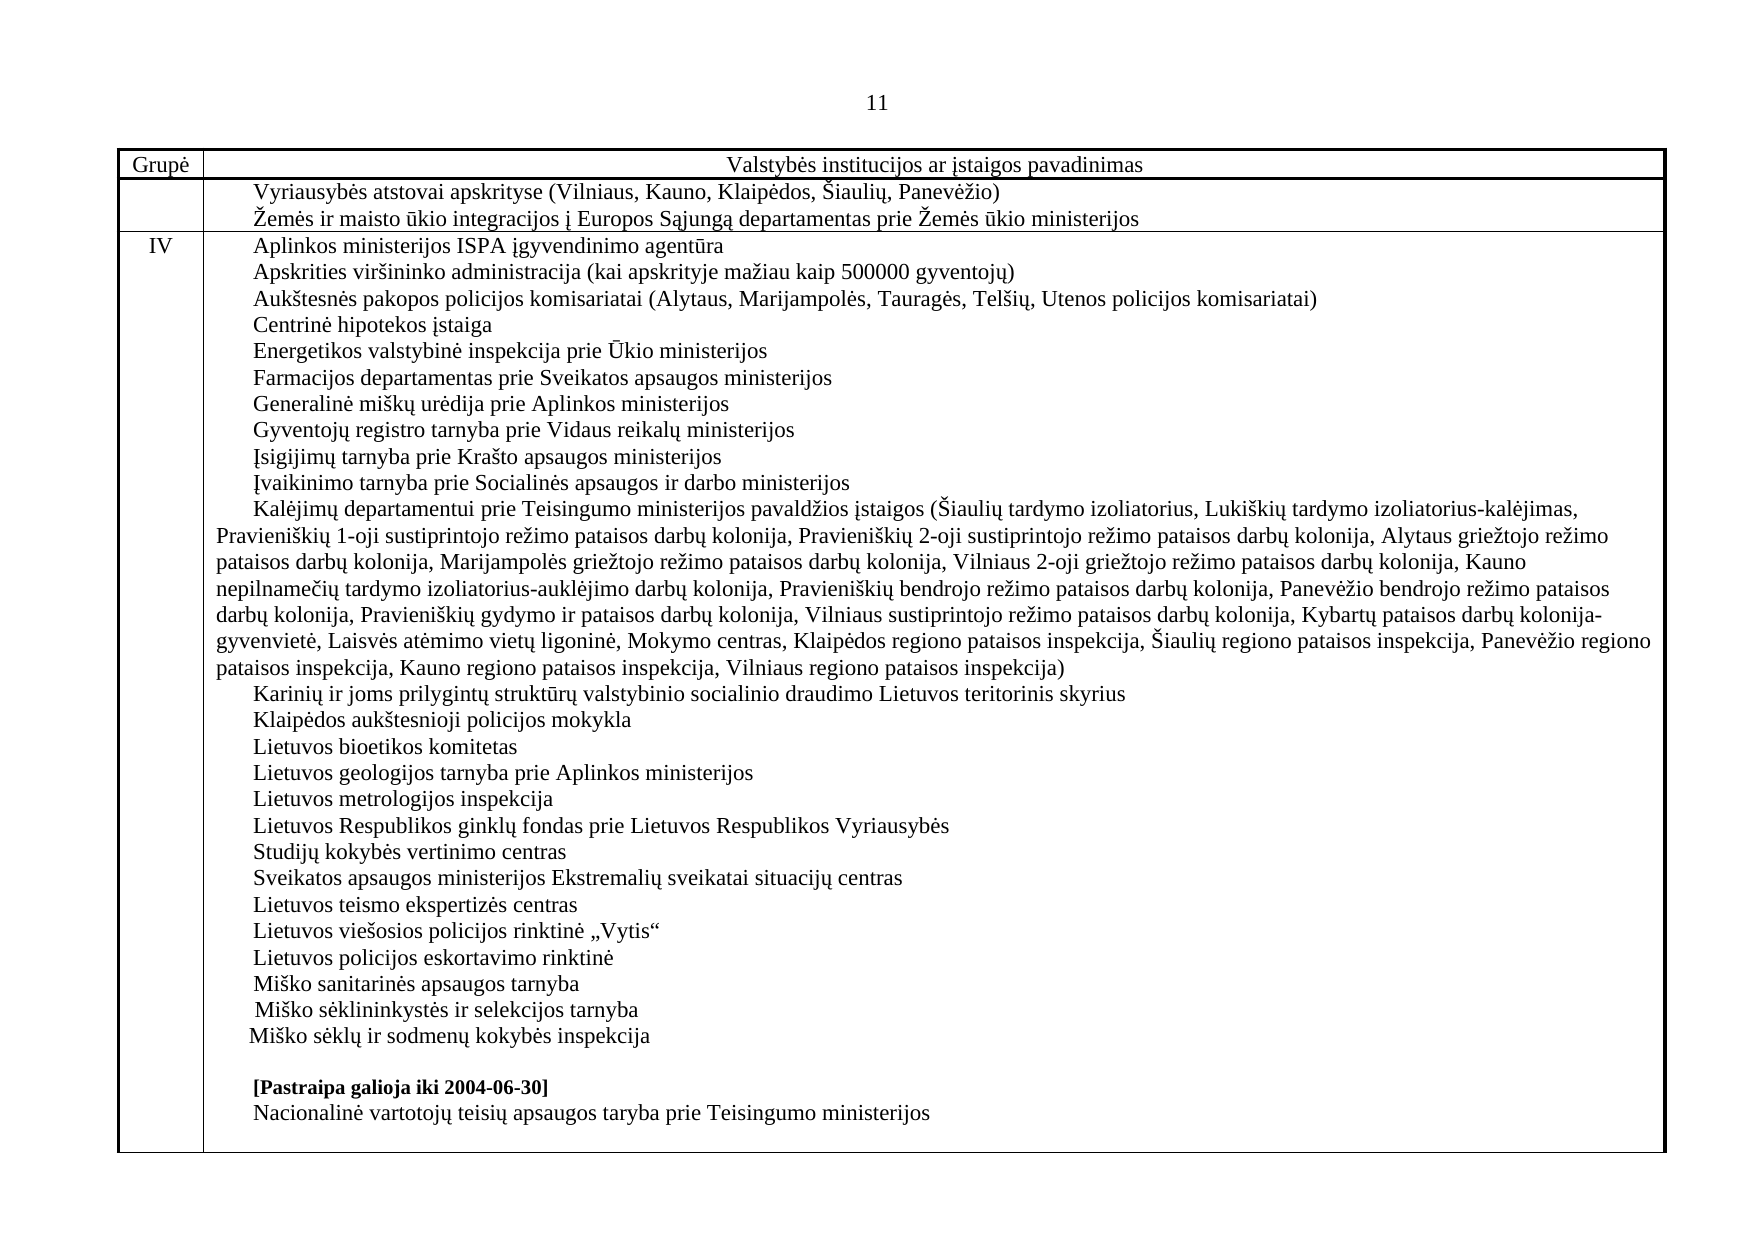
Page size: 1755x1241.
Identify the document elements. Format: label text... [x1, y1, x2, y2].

table_header Grupė [120, 151, 203, 177]
table_cell [120, 180, 203, 231]
table_header Valstybės institucijos ar įstaigos pavadinimas [204, 151, 1663, 177]
table_cell Vyriausybės atstovai apskrityse (Vilniaus, Kauno, Klaipėdos, Šiaulių, Panevėžio) Žemės ir maisto ūkio integracijos į Europos Sąjungą departamentas prie Žemės ūkio ministerijos [204, 180, 1663, 231]
table_cell Aplinkos ministerijos ISPA įgyvendinimo agentūra Apskrities viršininko administracija (kai apskrityje mažiau kaip 500000 gyventojų) Aukštesnės pakopos policijos komisariatai (Alytaus, Marijampolės, Tauragės, Telšių, Utenos policijos komisariatai) Centrinė hipotekos įstaiga Energetikos valstybinė inspekcija prie Ūkio ministerijos Farmacijos departamentas prie Sveikatos apsaugos ministerijos Generalinė miškų urėdija prie Aplinkos ministerijos Gyventojų registro tarnyba prie Vidaus reikalų ministerijos Įsigijimų tarnyba prie Krašto apsaugos ministerijos Įvaikinimo tarnyba prie Socialinės apsaugos ir darbo ministerijos Kalėjimų departamentui prie Teisingumo ministerijos pavaldžios įstaigos (Šiaulių tardymo izoliatorius, Lukiškių tardymo izoliatorius-kalėjimas, Pravieniškių 1-oji sustiprintojo režimo pataisos darbų kolonija, Pravieniškių 2-oji sustiprintojo režimo pataisos darbų kolonija, Alytaus griežtojo režimo pataisos darbų kolonija, Marijampolės griežtojo režimo pataisos darbų kolonija, Vilniaus 2-oji griežtojo režimo pataisos darbų kolonija, Kauno nepilnamečių tardymo izoliatorius-auklėjimo darbų kolonija, Pravieniškių bendrojo režimo pataisos darbų kolonija, Panevėžio bendrojo režimo pataisos darbų kolonija, Pravieniškių gydymo ir pataisos darbų kolonija, Vilniaus sustiprintojo režimo pataisos darbų kolonija, Kybartų pataisos darbų kolonija-gyvenvietė, Laisvės atėmimo vietų ligoninė, Mokymo centras, Klaipėdos regiono pataisos inspekcija, Šiaulių regiono pataisos inspekcija, Panevėžio regiono pataisos inspekcija, Kauno regiono pataisos inspekcija, Vilniaus regiono pataisos inspekcija) Karinių ir joms prilygintų struktūrų valstybinio socialinio draudimo Lietuvos teritorinis skyrius Klaipėdos aukštesnioji policijos mokykla Lietuvos bioetikos komitetas Lietuvos geologijos tarnyba prie Aplinkos ministerijos Lietuvos metrologijos inspekcija Lietuvos Respublikos ginklų fondas prie Lietuvos Respublikos Vyriausybės Studijų kokybės vertinimo centras Sveikatos apsaugos ministerijos Ekstremalių sveikatai situacijų centras Lietuvos teismo ekspertizės centras Lietuvos viešosios policijos rinktinė „Vytis“ Lietuvos policijos eskortavimo rinktinė Miško sanitarinės apsaugos tarnyba Miško sėklininkystės ir selekcijos tarnyba Miško sėklų ir sodmenų kokybės inspekcija [Pastraipa galioja iki 2004-06-30] Nacionalinė vartotojų teisių apsaugos taryba prie Teisingumo ministerijos [204, 232, 1663, 1152]
table_cell IV [120, 232, 203, 1152]
